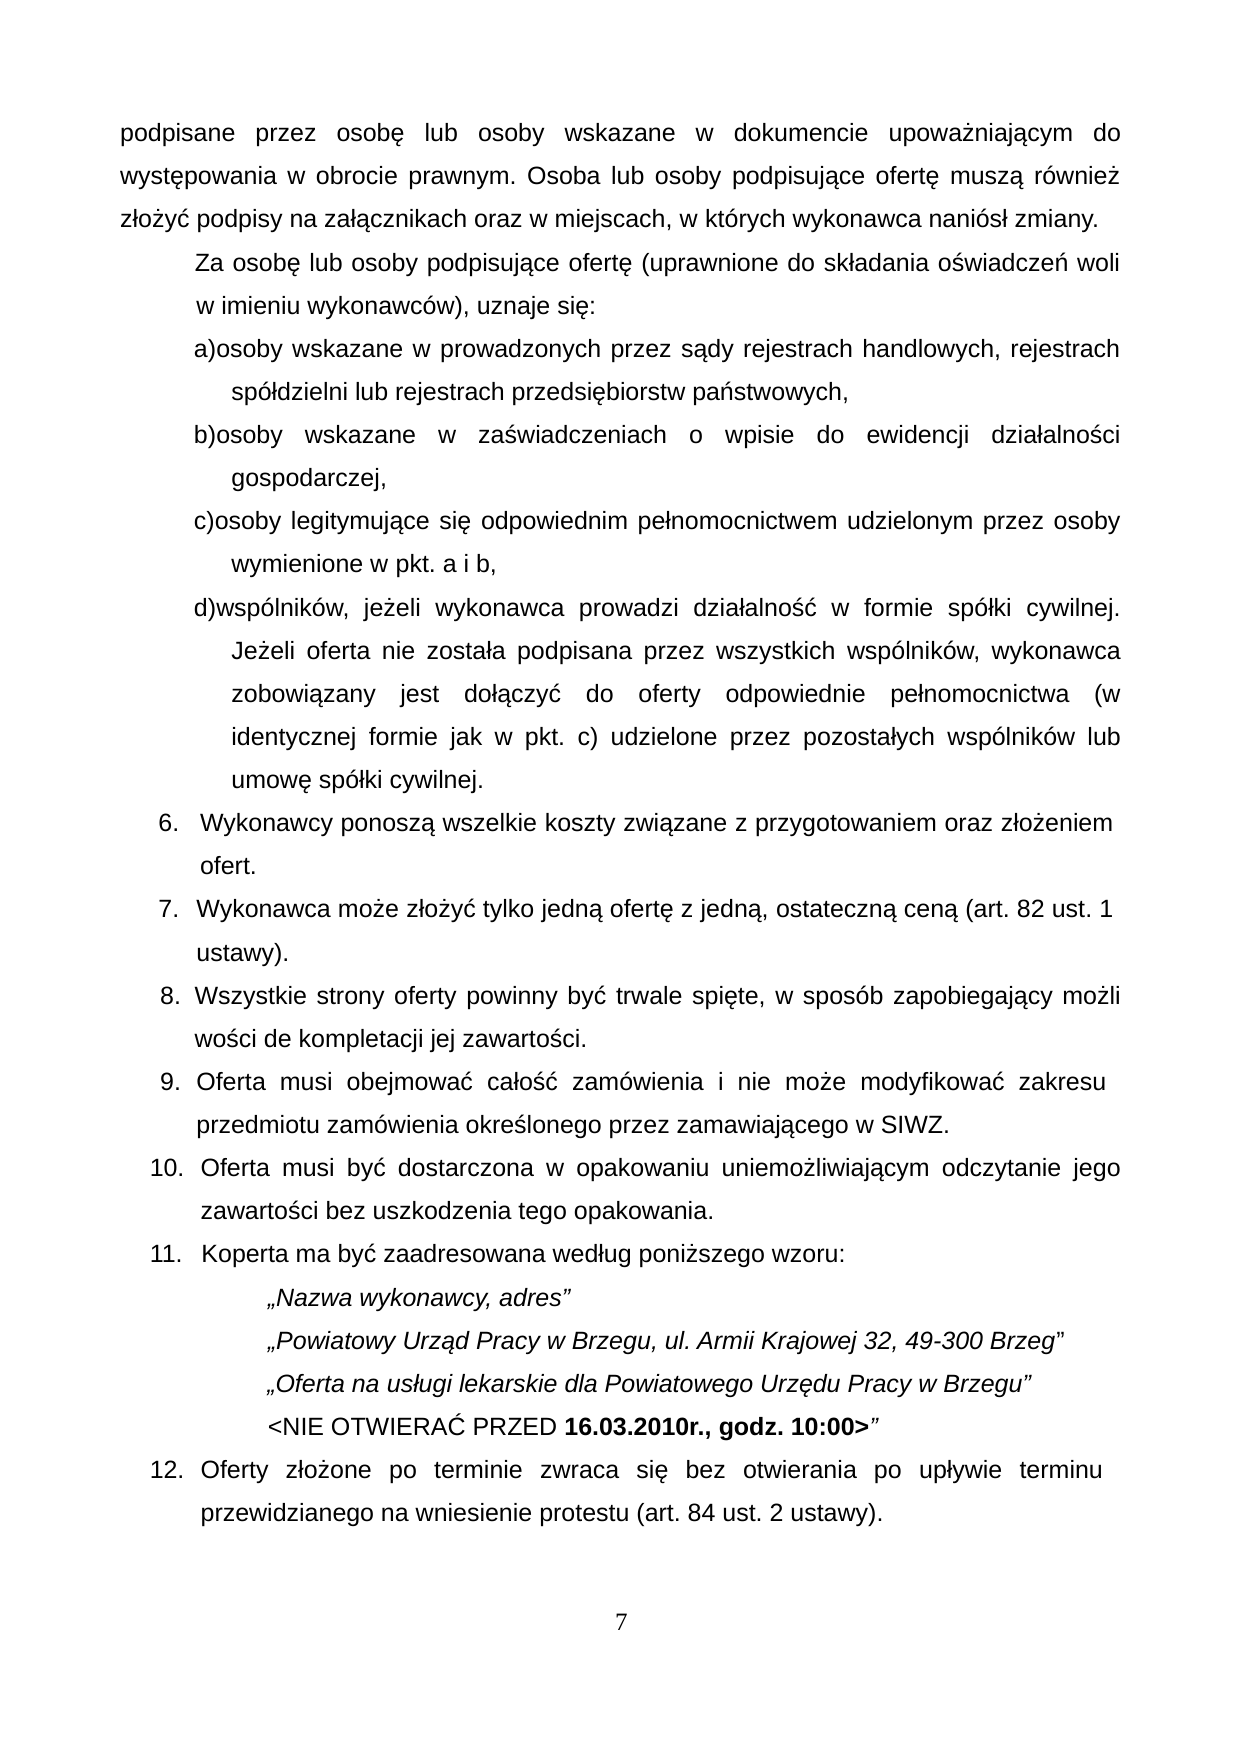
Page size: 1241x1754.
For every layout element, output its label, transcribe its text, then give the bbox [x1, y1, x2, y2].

list podpisane przez osobę lub osoby wskazane w dokumencie upoważniającym do występowania w obrocie prawnym. Osoba lub osoby podpisujące ofertę muszą również złożyć podpisy na załącznikach oraz w miejscach, w których wykonawca naniósł zmiany. [120, 118, 1122, 233]
list 7. Wykonawca może złożyć tylko jedną ofertę z jedną, ostateczną ceną (art. 82 ust. 1 ustawy). [158, 894, 1122, 966]
text <NIE OTWIERAĆ PRZED 16.03.2010r., godz. 10:00>” [149, 1412, 1122, 1441]
list osoby wskazane w prowadzonych przez sądy rejestrach handlowych, rejestrach spółdzielni lub rejestrach przedsiębiorstw państwowych, [194, 334, 1122, 406]
text 9. Oferta musi obejmować całość zamówienia i nie może modyfikować zakresu przedmiotu zamówienia określonego przez zamawiającego w SIWZ. [160, 1067, 1122, 1139]
text „Oferta na usługi lekarskie dla Powiatowego Urzędu Pracy w Brzegu” [120, 1369, 1122, 1397]
text „Nazwa wykonawcy, adres” [149, 1282, 1122, 1311]
list 6. Wykonawcy ponoszą wszelkie koszty związane z przygotowaniem oraz złożeniem ofert. [158, 808, 1122, 880]
list osoby wskazane w zaświadczeniach o wpisie do ewidencji działalności gospodarczej, [194, 420, 1122, 492]
list 10. Oferta musi być dostarczona w opakowaniu uniemożliwiającym odczytanie jego zawartości bez uszkodzenia tego opakowania. [149, 1153, 1122, 1225]
list wspólników, jeżeli wykonawca prowadzi działalność w formie spółki cywilnej. Jeżeli oferta nie została podpisana przez wszystkich wspólników, wykonawca zobowiązany jest dołączyć do oferty odpowiednie pełnomocnictwa (w identycznej formie jak w pkt. c) udzielone przez pozostałych wspólników lub umowę spółki cywilnej. [194, 592, 1122, 794]
list osoby legitymujące się odpowiednim pełnomocnictwem udzielonym przez osoby wymienione w pkt. a i b, [194, 506, 1122, 578]
text „Powiatowy Urząd Pracy w Brzegu, ul. Armii Krajowej 32, 49-300 Brzeg” [149, 1326, 1122, 1354]
text Za osobę lub osoby podpisujące ofertę (uprawnione do składania oświadczeń woli w imieniu wykonawców), uznaje się: [194, 247, 1122, 319]
list 8. Wszystkie strony oferty powinny być trwale spięte, w sposób zapobiegający możli wości de kompletacji jej zawartości. [160, 981, 1122, 1052]
text 12. Oferty złożone po terminie zwraca się bez otwierania po upływie terminu przewidzianego na wniesienie protestu (art. 84 ust. 2 ustawy). [149, 1455, 1122, 1527]
text 11. Koperta ma być zaadresowana według poniższego wzoru: [149, 1239, 1122, 1268]
